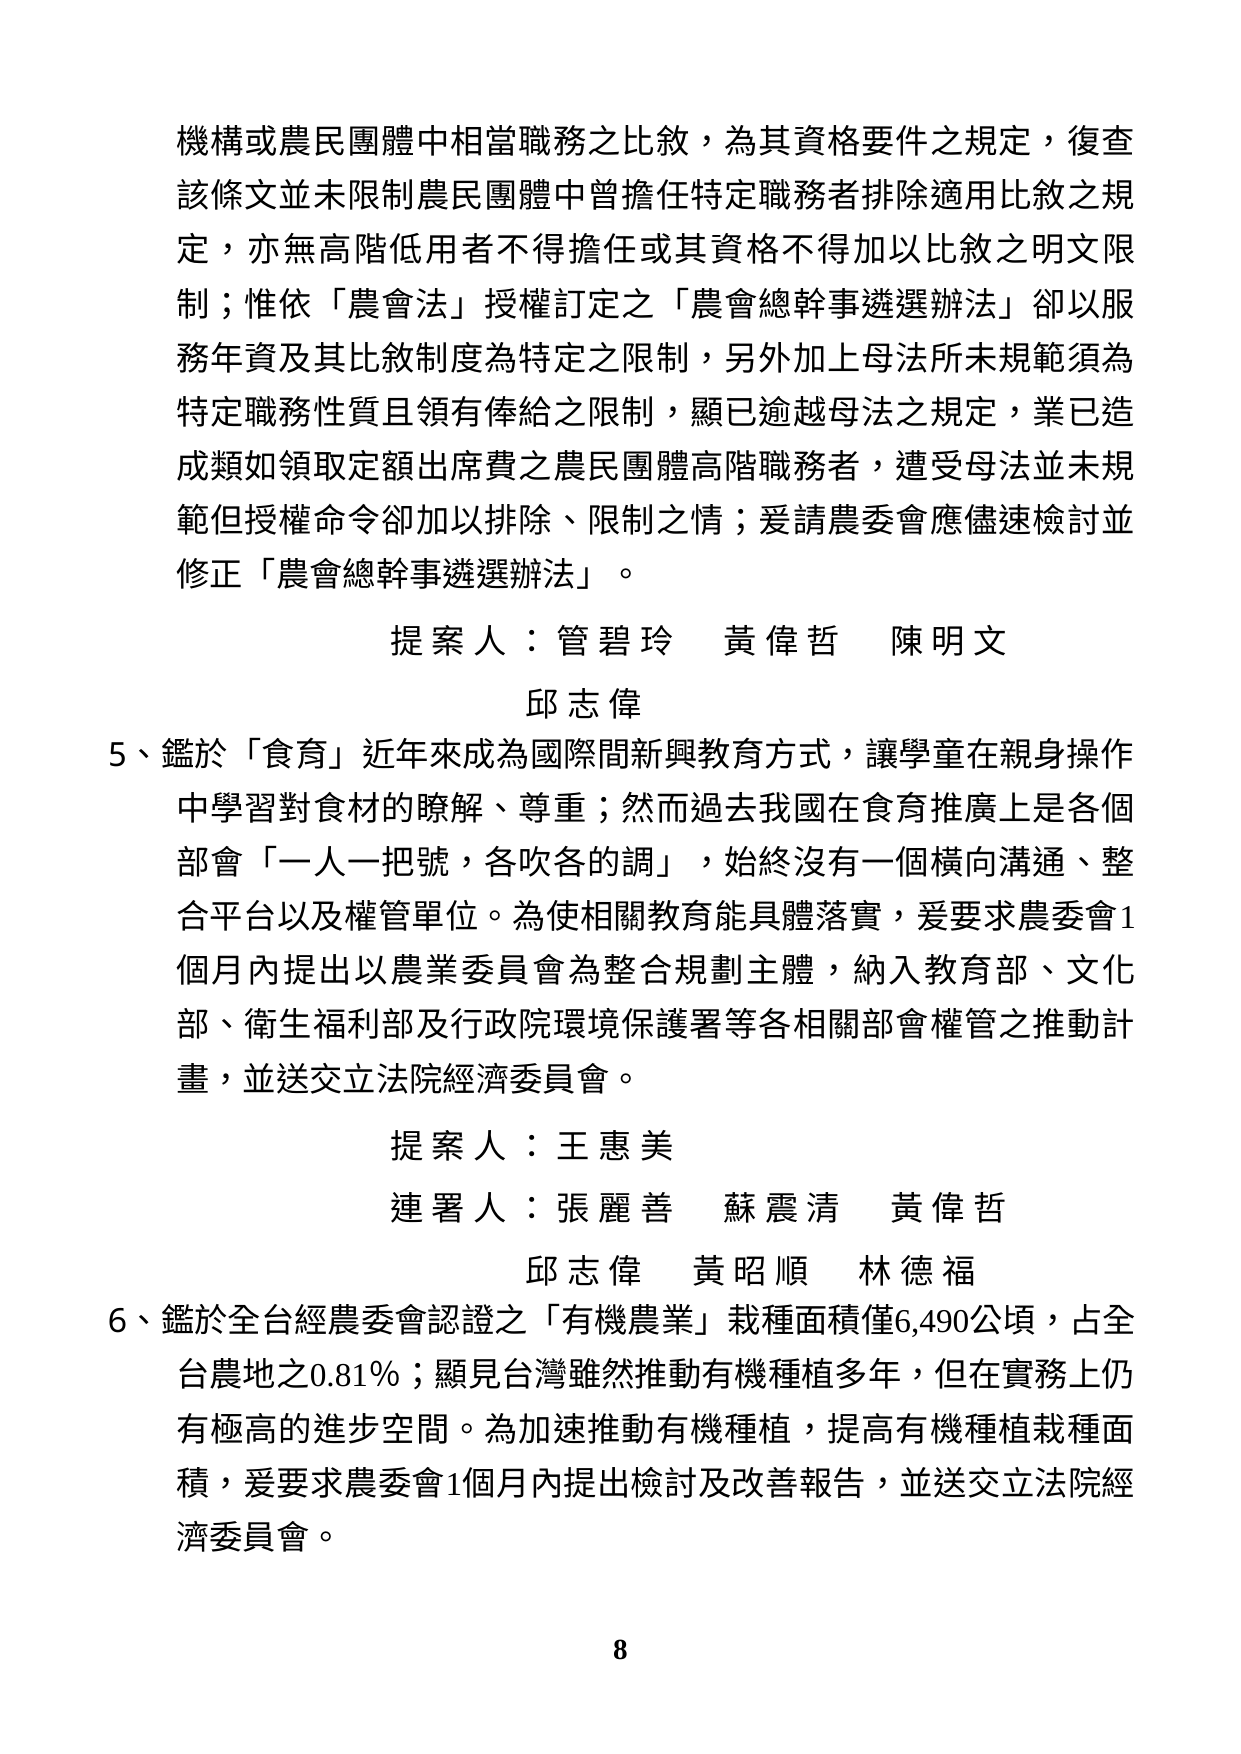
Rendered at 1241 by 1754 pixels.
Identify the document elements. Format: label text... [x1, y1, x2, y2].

list 鑑於「食育」近年來成為國際間新興教育方式，讓學童在親身操作中學習對食材的瞭解、尊重；然而過去我國在食育推廣上是各個部會「一人一把號，各吹各的調」，始終沒有一個橫向溝通、整合平台以及權管單位。為使相關教育能具體落實，爰要求農委會1個月內提出以農業委員會為整合規劃主體，納入教育部、文化部、衛生福利部及行政院環境保護署等各相關部會權管之推動計畫，並送交立法院經濟委員會。 [107, 723, 1136, 1102]
text 提案人：王惠美 [381, 1102, 1066, 1164]
list 機構或農民團體中相當職務之比敘，為其資格要件之規定，復查該條文並未限制農民團體中曾擔任特定職務者排除適用比敘之規定，亦無高階低用者不得擔任或其資格不得加以比敘之明文限制；惟依「農會法」授權訂定之「農會總幹事遴選辦法」卻以服務年資及其比敘制度為特定之限制，另外加上母法所未規範須為特定職務性質且領有俸給之限制，顯已逾越母法之規定，業已造成類如領取定額出席費之農民團體高階職務者，遭受母法並未規範但授權命令卻加以排除、限制之情；爰請農委會應儘速檢討並修正「農會總幹事遴選辦法」。 [107, 110, 1136, 598]
text 連署人：張麗善 蘇震清 黃偉哲 邱志偉 黃昭順 林德福 [381, 1164, 1066, 1289]
list 鑑於全台經農委會認證之「有機農業」栽種面積僅6,490公頃，占全台農地之0.81％；顯見台灣雖然推動有機種植多年，但在實務上仍有極高的進步空間。為加速推動有機種植，提高有機種植栽種面積，爰要求農委會1個月內提出檢討及改善報告，並送交立法院經濟委員會。 [107, 1289, 1136, 1560]
text 提案人：管碧玲 黃偉哲 陳明文 邱志偉 [381, 598, 1066, 723]
